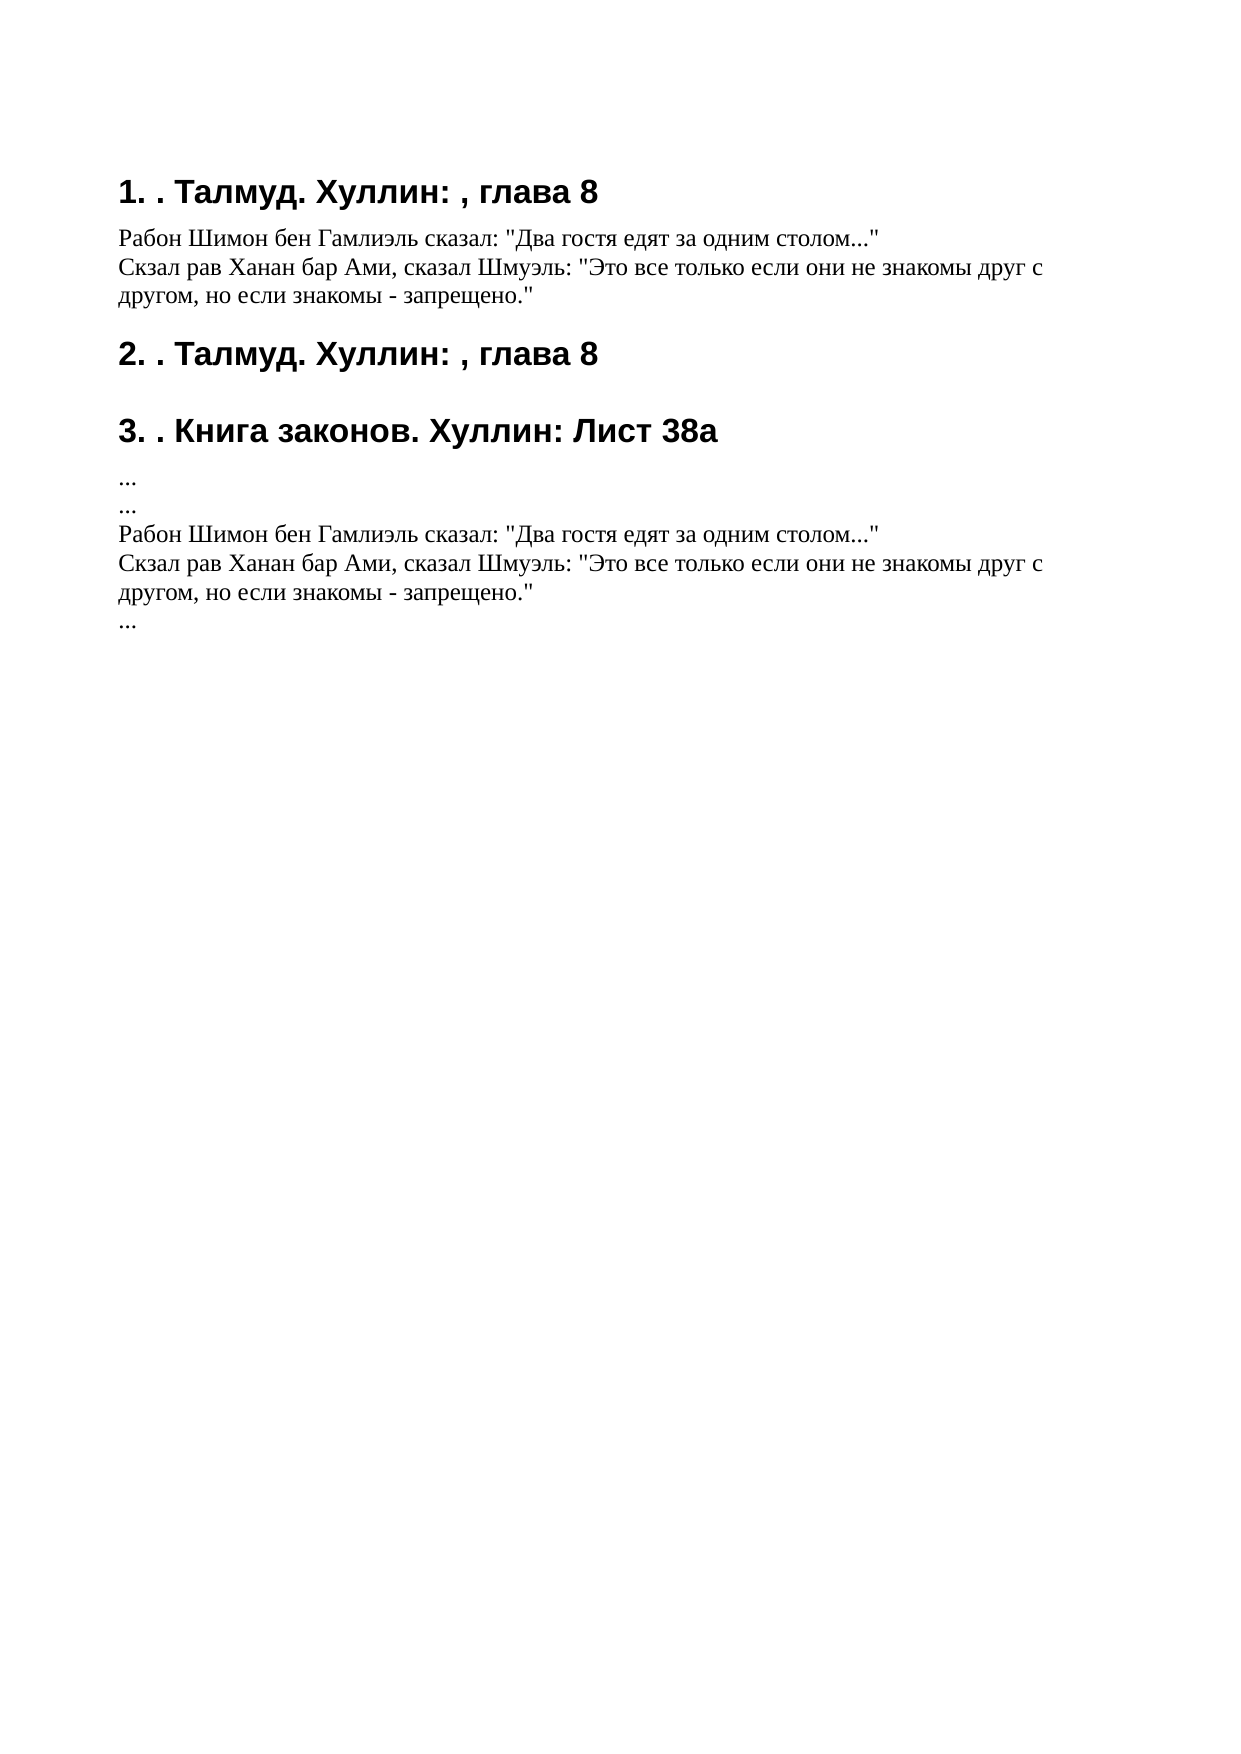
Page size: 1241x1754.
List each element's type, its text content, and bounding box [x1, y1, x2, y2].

text ... [118, 348, 1122, 377]
text Скзал рав Ханан бар Ами, сказал Шмуэль: "Это все только если они не знакомы друг с другом, но если знакомы - запрещено." [118, 406, 1122, 463]
text Рабон Шимон бен Гамлиэль сказал: "Два гостя едят за одним столом..." [118, 176, 1122, 204]
text Рабон Шимон бен Гамлиэль сказал: "Два гостя едят за одним столом..." [118, 377, 1122, 406]
text ... [118, 463, 1122, 492]
subtitle . Книга законов. Хуллин: Лист 38a [118, 291, 1122, 319]
subtitle . Талмуд. Хуллин: , глава 8 [118, 262, 1122, 291]
subtitle . Талмуд. Хуллин: , глава 8 [118, 147, 1122, 176]
text Скзал рав Ханан бар Ами, сказал Шмуэль: "Это все только если они не знакомы друг с другом, но если знакомы - запрещено." [118, 204, 1122, 262]
text ... [118, 319, 1122, 348]
